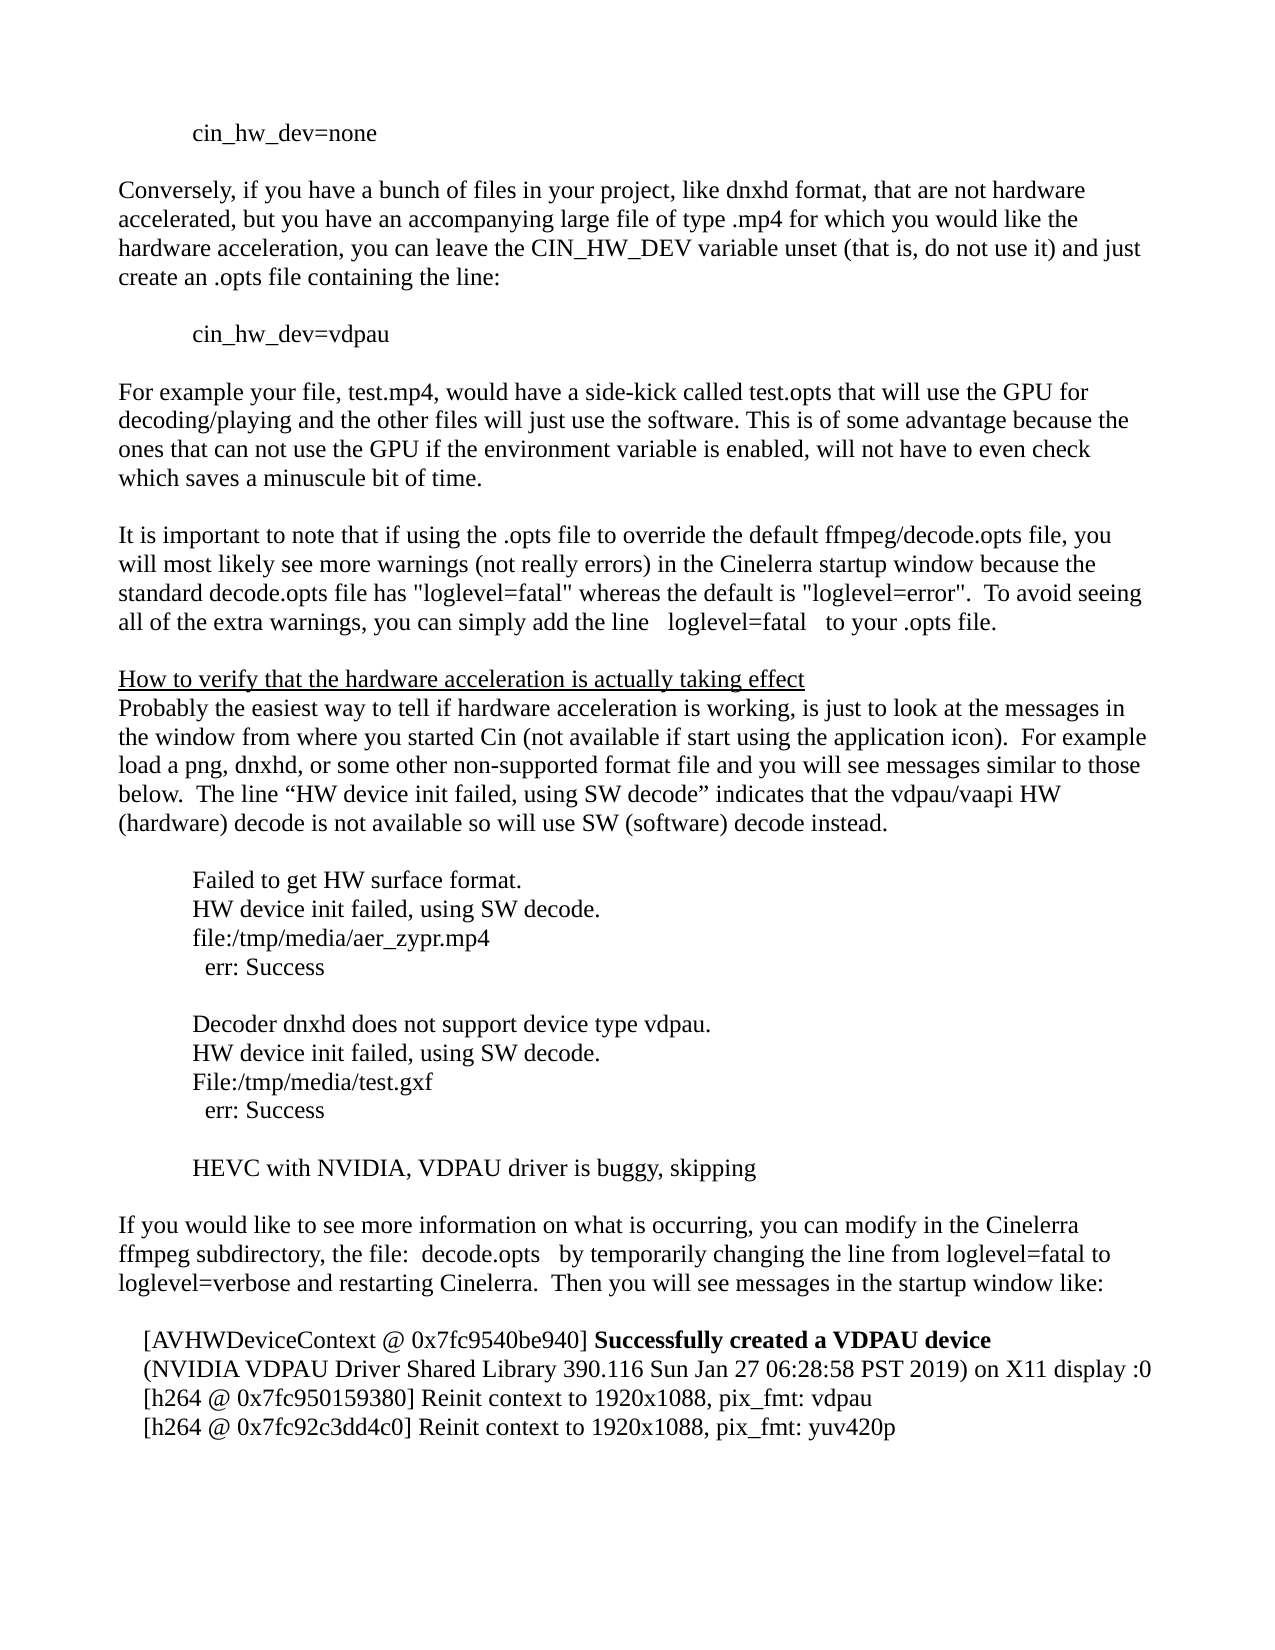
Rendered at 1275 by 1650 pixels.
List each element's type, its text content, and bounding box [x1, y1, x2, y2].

text If you would like to see more information on what is occurring, you can modify in the Cinelerra ffmpeg subdirectory, the file: decode.opts by temporarily changing the line from loglevel=fatal to loglevel=verbose and restarting Cinelerra. Then you will see messages in the startup window like: [118, 1182, 1157, 1297]
text [h264 @ 0x7fc950159380] Reinit context to 1920x1088, pix_fmt: vdpau [h264 @ 0x7fc92c3dd4c0] Reinit context to 1920x1088, pix_fmt: yuv420p [118, 1383, 1157, 1469]
text [AVHWDeviceContext @ 0x7fc9540be940] Successfully created a VDPAU device (NVIDIA VDPAU Driver Shared Library 390.116 Sun Jan 27 06:28:58 PST 2019) on X11 display :0 [118, 1326, 1157, 1383]
text HEVC with NVIDIA, VDPAU driver is buggy, skipping [118, 1153, 1157, 1182]
text Failed to get HW surface format. [118, 866, 1157, 894]
text Probably the easiest way to tell if hardware acceleration is working, is just to look at the messages in the window from where you started Cin (not available if start using the application icon). For example load a png, dnxhd, or some other non-supported format file and you will see messages similar to those below. The line “HW device init failed, using SW decode” indicates that the vdpau/vaapi HW (hardware) decode is not available so will use SW (software) decode instead. [118, 693, 1157, 837]
text file:/tmp/media/aer_zypr.mp4 [118, 923, 1157, 952]
text err: Success [118, 952, 1157, 981]
text Decoder dnxhd does not support device type vdpau. HW device init failed, using SW decode. File:/tmp/media/test.gxf err: Success [118, 1009, 1157, 1153]
text cin_hw_dev=none Conversely, if you have a bunch of files in your project, like dnxhd format, that are not hardware accelerated, but you have an accompanying large file of type .mp4 for which you would like the hardware acceleration, you can leave the CIN_HW_DEV variable unset (that is, do not use it) and just create an .opts file containing the line: cin_hw_dev=vdpau For example your file, test.mp4, would have a side-kick called test.opts that will use the GPU for decoding/playing and the other files will just use the software. This is of some advantage because the ones that can not use the GPU if the environment variable is enabled, will not have to even check which saves a minuscule bit of time. It is important to note that if using the .opts file to override the default ffmpeg/decode.opts file, you will most likely see more warnings (not really errors) in the Cinelerra startup window because the standard decode.opts file has "loglevel=fatal" whereas the default is "loglevel=error". To avoid seeing all of the extra warnings, you can simply add the line loglevel=fatal to your .opts file. [118, 118, 1157, 636]
text How to verify that the hardware acceleration is actually taking effect [118, 664, 1157, 693]
text HW device init failed, using SW decode. [118, 894, 1157, 923]
